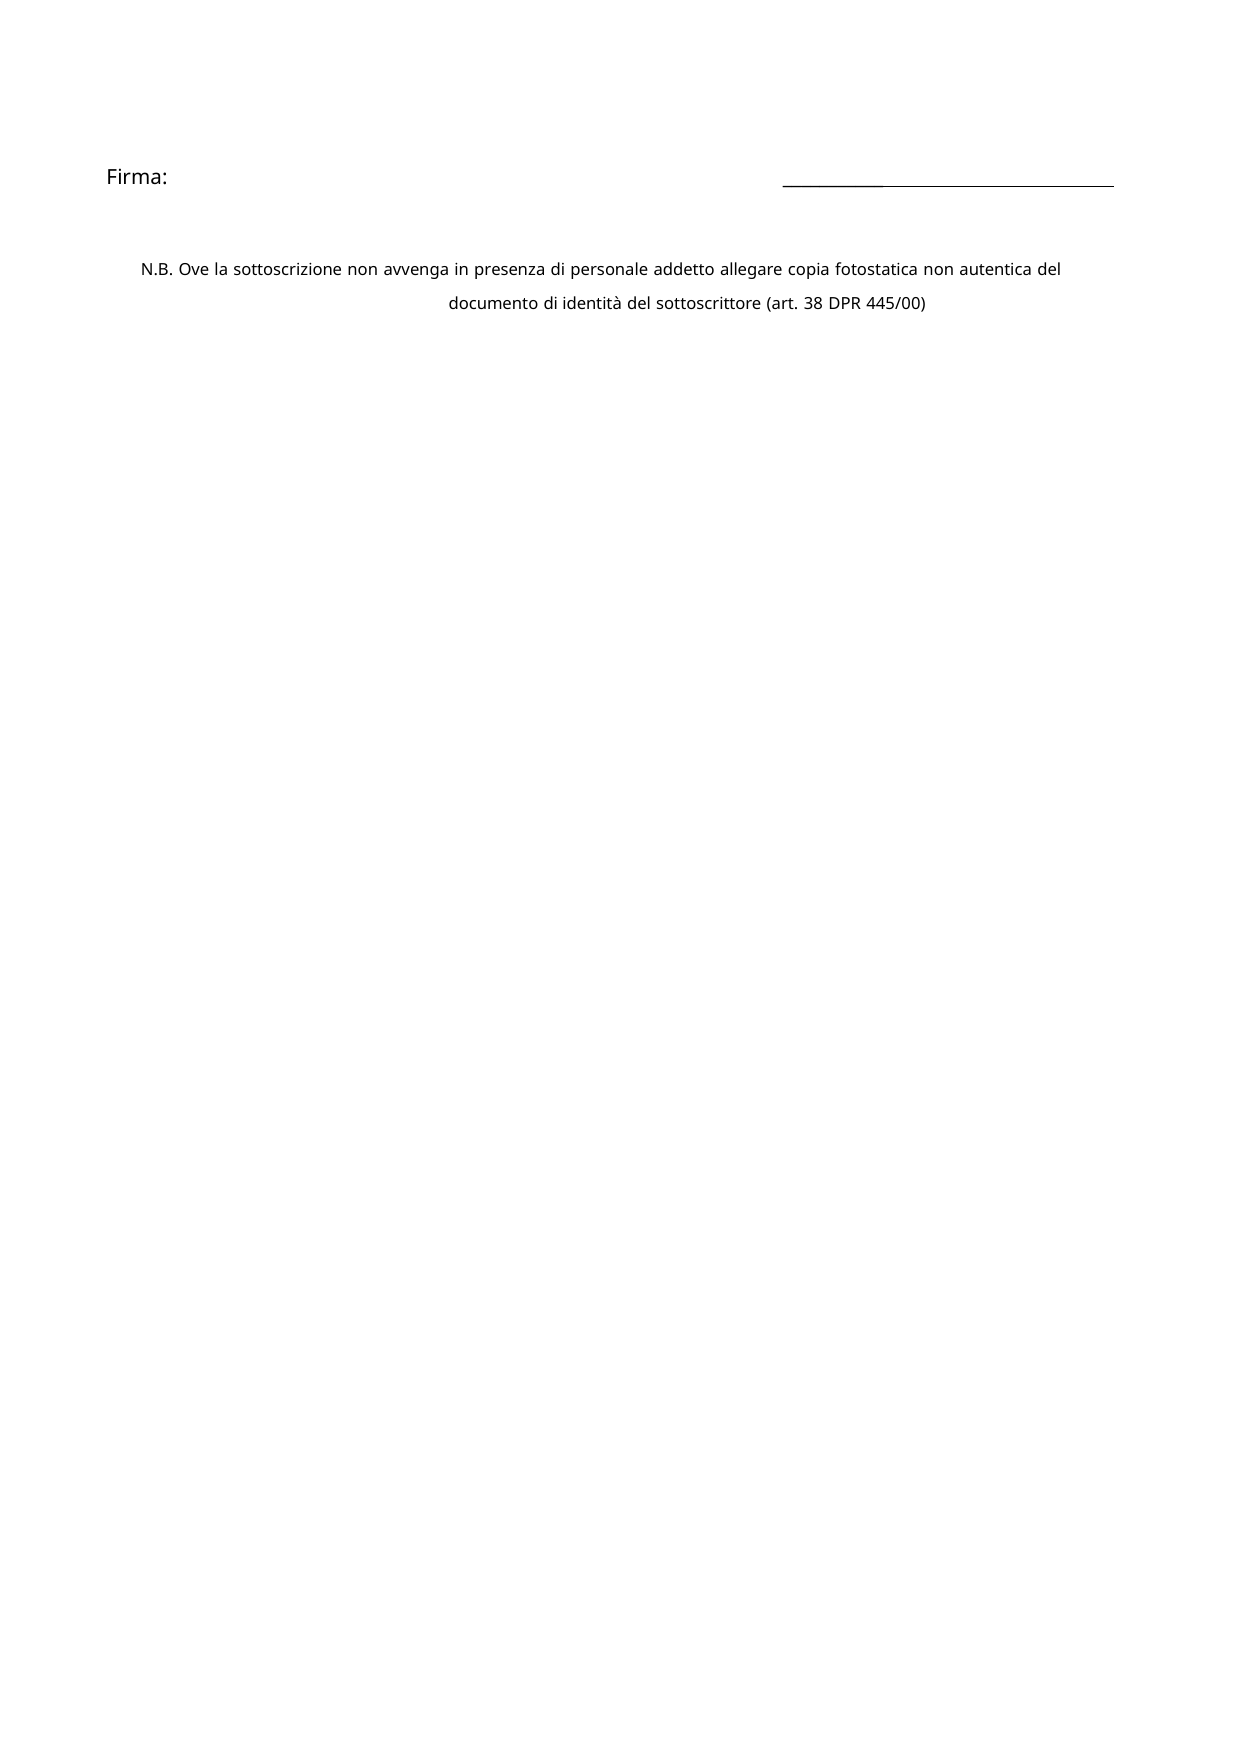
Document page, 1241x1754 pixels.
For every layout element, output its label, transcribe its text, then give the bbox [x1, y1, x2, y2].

text ___________ [783, 164, 1134, 189]
text Firma: [106, 164, 304, 189]
text N.B. Ove la sottoscrizione non avvenga in presenza di personale addetto allegare copia fotostatica non autentica del documento di identità del sottoscrittore (art. 38 DPR 445/00) [141, 257, 1103, 314]
